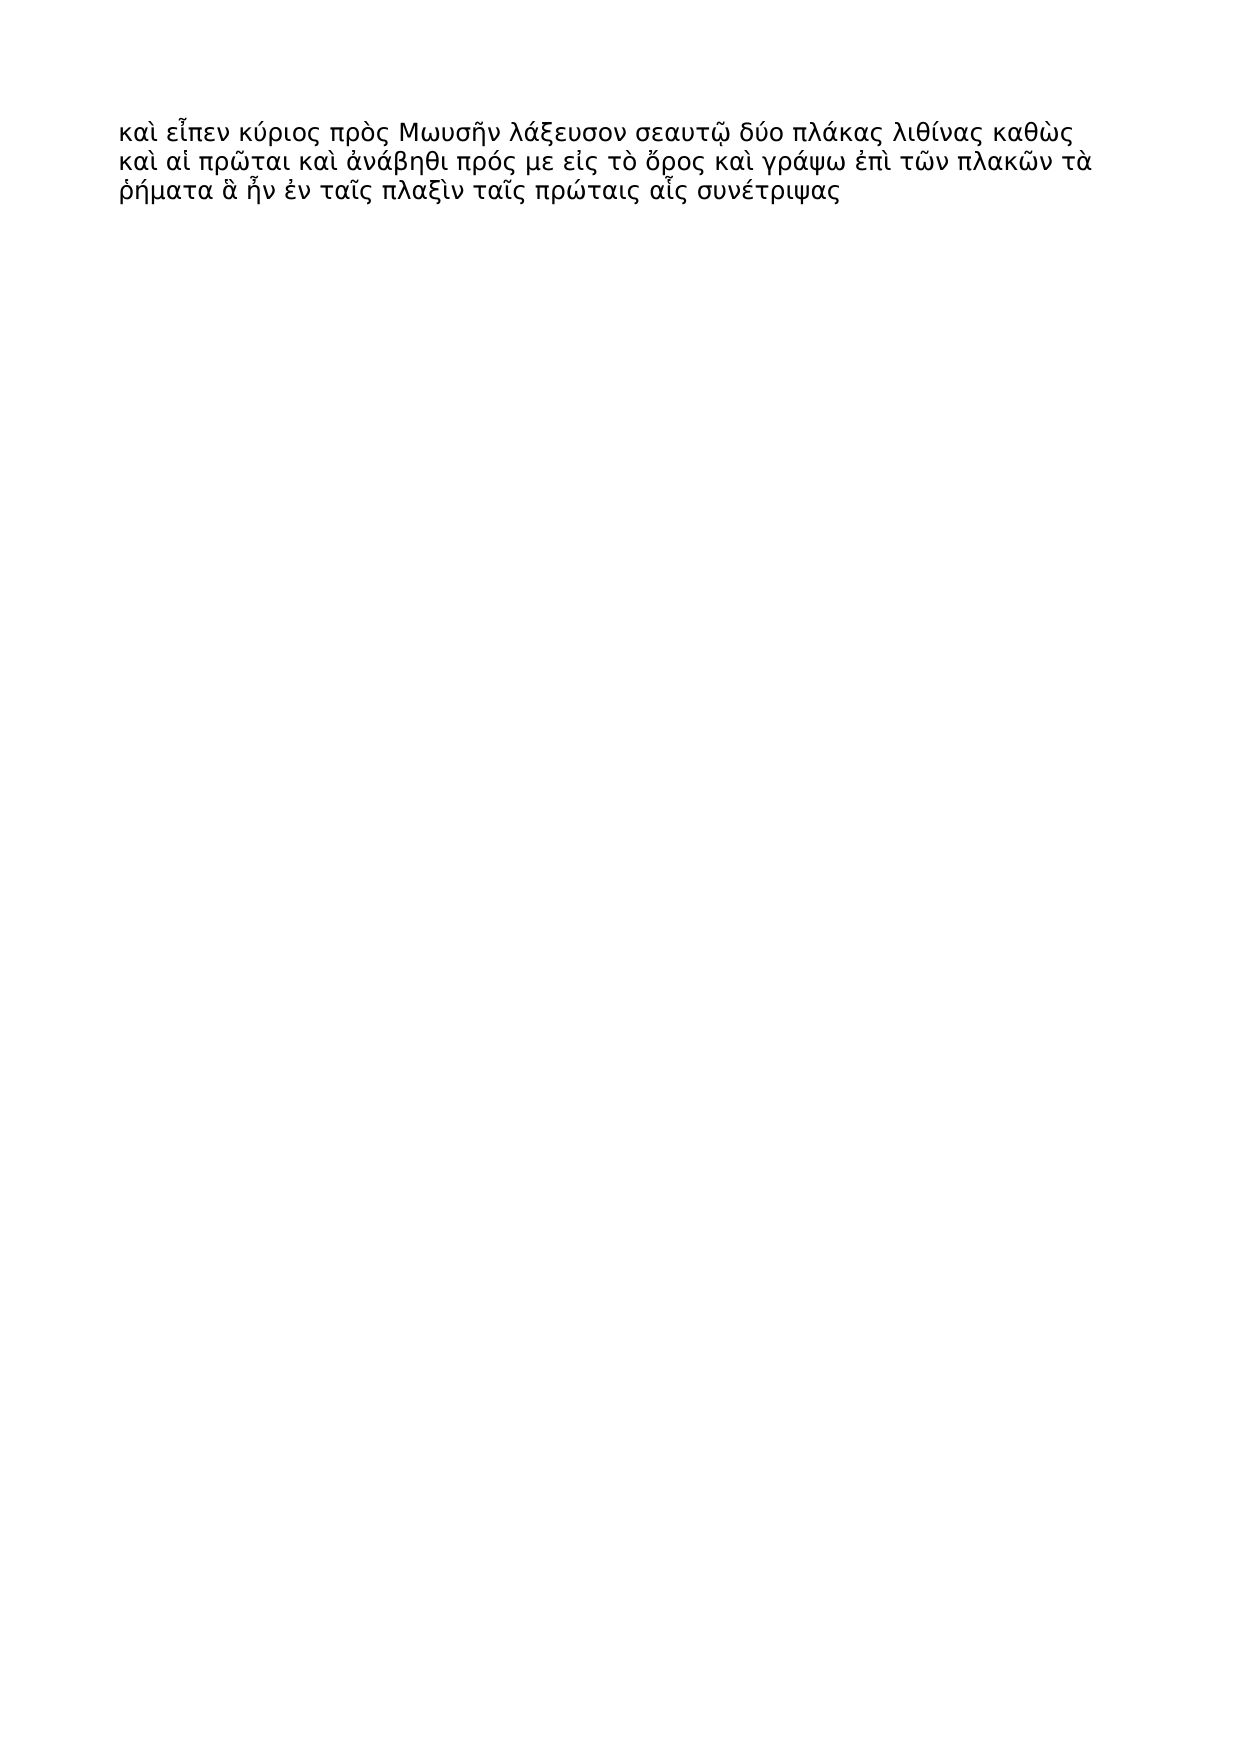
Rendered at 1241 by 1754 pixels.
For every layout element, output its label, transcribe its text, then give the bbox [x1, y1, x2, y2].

text καὶ εἶπεν κύριος πρὸς Μωυσῆν λάξευσον σεαυτῷ δύο πλάκας λιθίνας καθὼς καὶ αἱ πρῶται καὶ ἀνάβηθι πρός με εἰς τὸ ὄρος καὶ γράψω ἐπὶ τῶν πλακῶν τὰ ῥήματα ἃ ἦν ἐν ταῖς πλαξὶν ταῖς πρώταις αἷς συνέτριψας [118, 118, 1122, 206]
